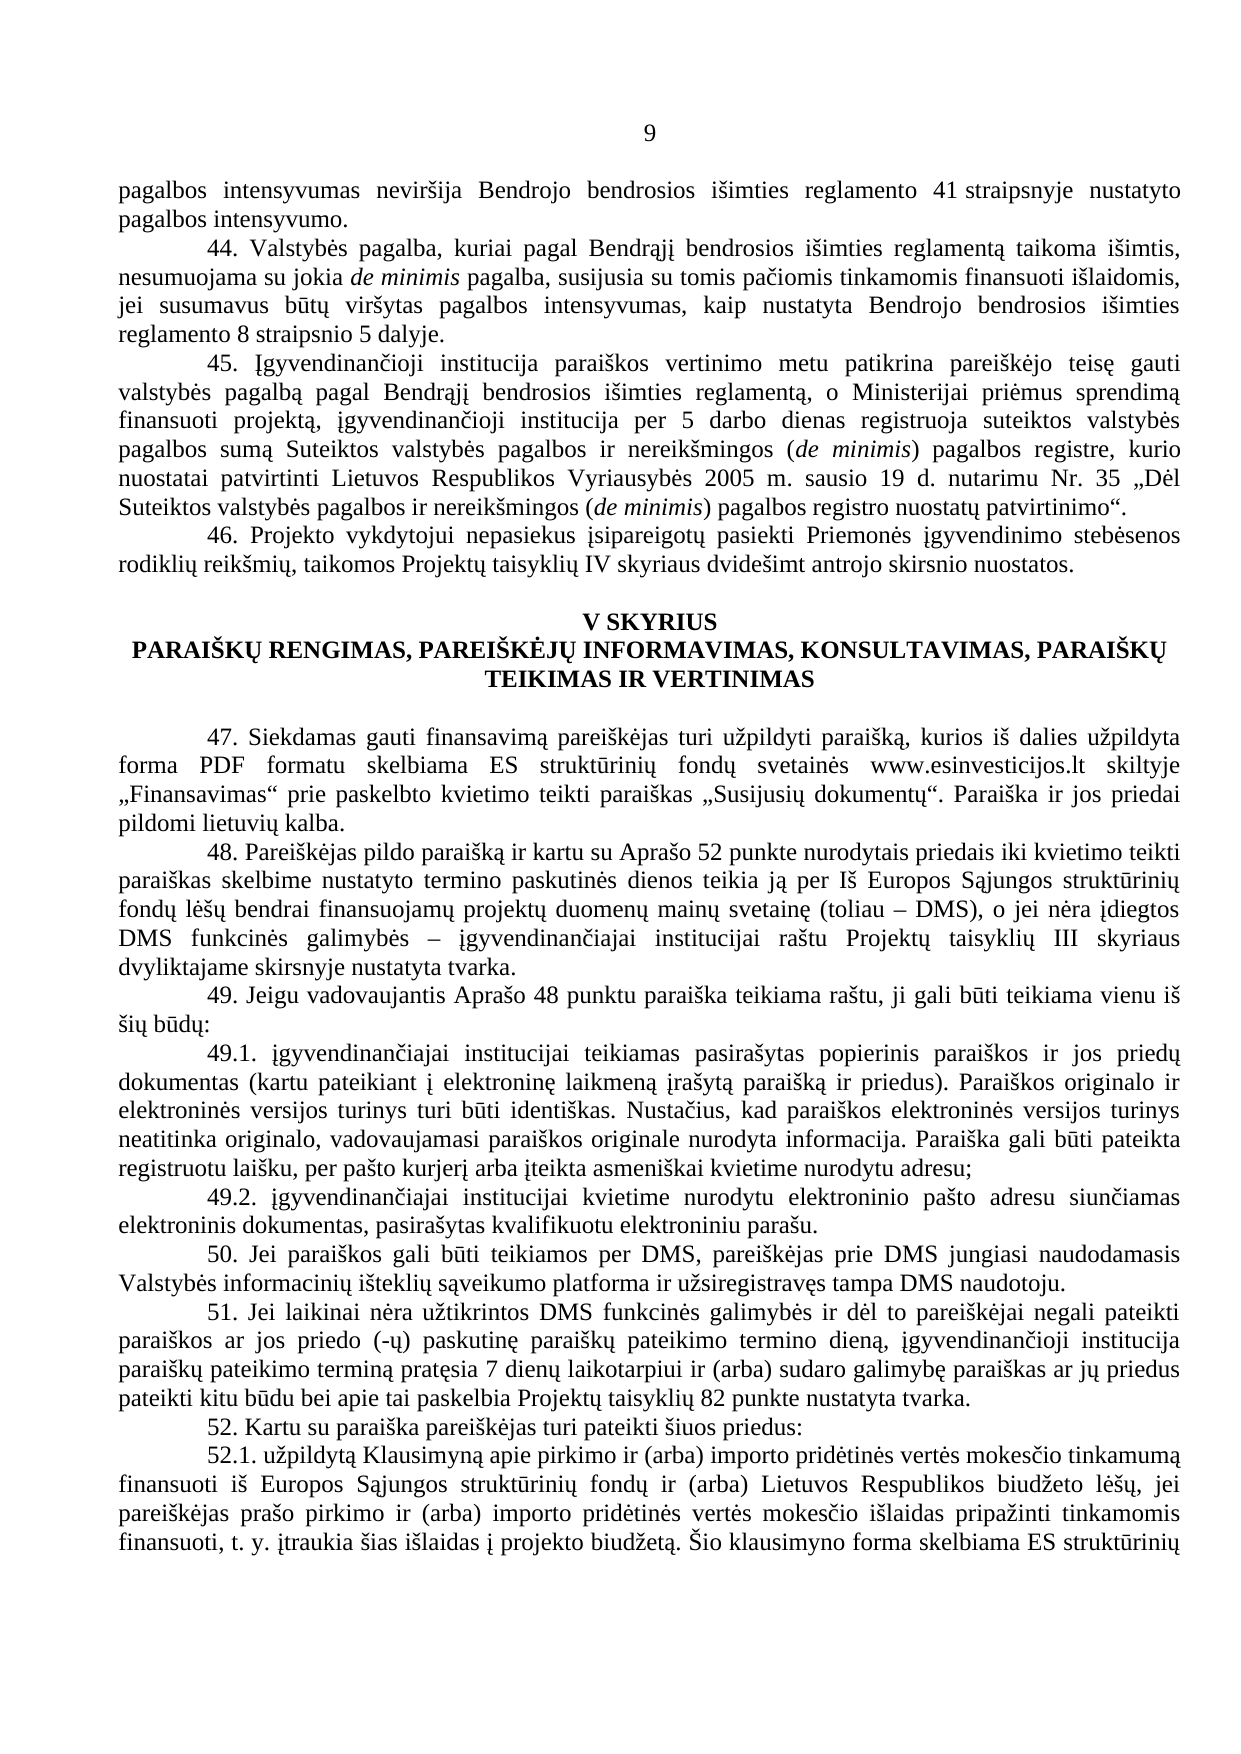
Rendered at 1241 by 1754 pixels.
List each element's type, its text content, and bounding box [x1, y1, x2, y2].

text 48. Pareiškėjas pildo paraišką ir kartu su Aprašo 52 punkte nurodytais priedais iki kvietimo teikti paraiškas skelbime nustatyto termino paskutinės dienos teikia ją per Iš Europos Sąjungos struktūrinių fondų lėšų bendrai finansuojamų projektų duomenų mainų svetainę (toliau – DMS), o jei nėra įdiegtos DMS funkcinės galimybės – įgyvendinančiajai institucijai raštu Projektų taisyklių III skyriaus dvyliktajame skirsnyje nustatyta tvarka. [118, 837, 1181, 981]
text PARAIŠKŲ RENGIMAS, PAREIŠKĖJŲ INFORMAVIMAS, KONSULTAVIMAS, PARAIŠKŲ TEIKIMAS IR VERTINIMAS [118, 636, 1181, 693]
text 50. Jei paraiškos gali būti teikiamos per DMS, pareiškėjas prie DMS jungiasi naudodamasis Valstybės informacinių išteklių sąveikumo platforma ir užsiregistravęs tampa DMS naudotoju. [118, 1239, 1181, 1297]
text 45. Įgyvendinančioji institucija paraiškos vertinimo metu patikrina pareiškėjo teisę gauti valstybės pagalbą pagal Bendrąjį bendrosios išimties reglamentą, o Ministerijai priėmus sprendimą finansuoti projektą, įgyvendinančioji institucija per 5 darbo dienas registruoja suteiktos valstybės pagalbos sumą Suteiktos valstybės pagalbos ir nereikšmingos (de minimis) pagalbos registre, kurio nuostatai patvirtinti Lietuvos Respublikos Vyriausybės 2005 m. sausio 19 d. nutarimu Nr. 35 „Dėl Suteiktos valstybės pagalbos ir nereikšmingos (de minimis) pagalbos registro nuostatų patvirtinimo“. [118, 348, 1181, 521]
text V SKYRIUS [118, 607, 1181, 636]
text 49.1. įgyvendinančiajai institucijai teikiamas pasirašytas popierinis paraiškos ir jos priedų dokumentas (kartu pateikiant į elektroninę laikmeną įrašytą paraišką ir priedus). Paraiškos originalo ir elektroninės versijos turinys turi būti identiškas. Nustačius, kad paraiškos elektroninės versijos turinys neatitinka originalo, vadovaujamasi paraiškos originale nurodyta informacija. Paraiška gali būti pateikta registruotu laišku, per pašto kurjerį arba įteikta asmeniškai kvietime nurodytu adresu; [118, 1038, 1181, 1182]
text 52. Kartu su paraiška pareiškėjas turi pateikti šiuos priedus: [118, 1412, 1181, 1441]
text 49.2. įgyvendinančiajai institucijai kvietime nurodytu elektroninio pašto adresu siunčiamas elektroninis dokumentas, pasirašytas kvalifikuotu elektroniniu parašu. [118, 1182, 1181, 1239]
text 44. Valstybės pagalba, kuriai pagal Bendrąjį bendrosios išimties reglamentą taikoma išimtis, nesumuojama su jokia de minimis pagalba, susijusia su tomis pačiomis tinkamomis finansuoti išlaidomis, jei susumavus būtų viršytas pagalbos intensyvumas, kaip nustatyta Bendrojo bendrosios išimties reglamento 8 straipsnio 5 dalyje. [118, 233, 1181, 348]
text pagalbos intensyvumas neviršija Bendrojo bendrosios išimties reglamento 41 straipsnyje nustatyto pagalbos intensyvumo. [118, 176, 1181, 233]
text 46. Projekto vykdytojui nepasiekus įsipareigotų pasiekti Priemonės įgyvendinimo stebėsenos rodiklių reikšmių, taikomos Projektų taisyklių IV skyriaus dvidešimt antrojo skirsnio nuostatos. [118, 521, 1181, 578]
text 49. Jeigu vadovaujantis Aprašo 48 punktu paraiška teikiama raštu, ji gali būti teikiama vienu iš šių būdų: [118, 981, 1181, 1038]
text 51. Jei laikinai nėra užtikrintos DMS funkcinės galimybės ir dėl to pareiškėjai negali pateikti paraiškos ar jos priedo (-ų) paskutinę paraiškų pateikimo termino dieną, įgyvendinančioji institucija paraiškų pateikimo terminą pratęsia 7 dienų laikotarpiui ir (arba) sudaro galimybę paraiškas ar jų priedus pateikti kitu būdu bei apie tai paskelbia Projektų taisyklių 82 punkte nustatyta tvarka. [118, 1297, 1181, 1412]
text 47. Siekdamas gauti finansavimą pareiškėjas turi užpildyti paraišką, kurios iš dalies užpildyta forma PDF formatu skelbiama ES struktūrinių fondų svetainės www.esinvesticijos.lt skiltyje „Finansavimas“ prie paskelbto kvietimo teikti paraiškas „Susijusių dokumentų“. Paraiška ir jos priedai pildomi lietuvių kalba. [118, 722, 1181, 837]
text 52.1. užpildytą Klausimyną apie pirkimo ir (arba) importo pridėtinės vertės mokesčio tinkamumą finansuoti iš Europos Sąjungos struktūrinių fondų ir (arba) Lietuvos Respublikos biudžeto lėšų, jei pareiškėjas prašo pirkimo ir (arba) importo pridėtinės vertės mokesčio išlaidas pripažinti tinkamomis finansuoti, t. y. įtraukia šias išlaidas į projekto biudžetą. Šio klausimyno forma skelbiama ES struktūrinių [118, 1441, 1181, 1556]
